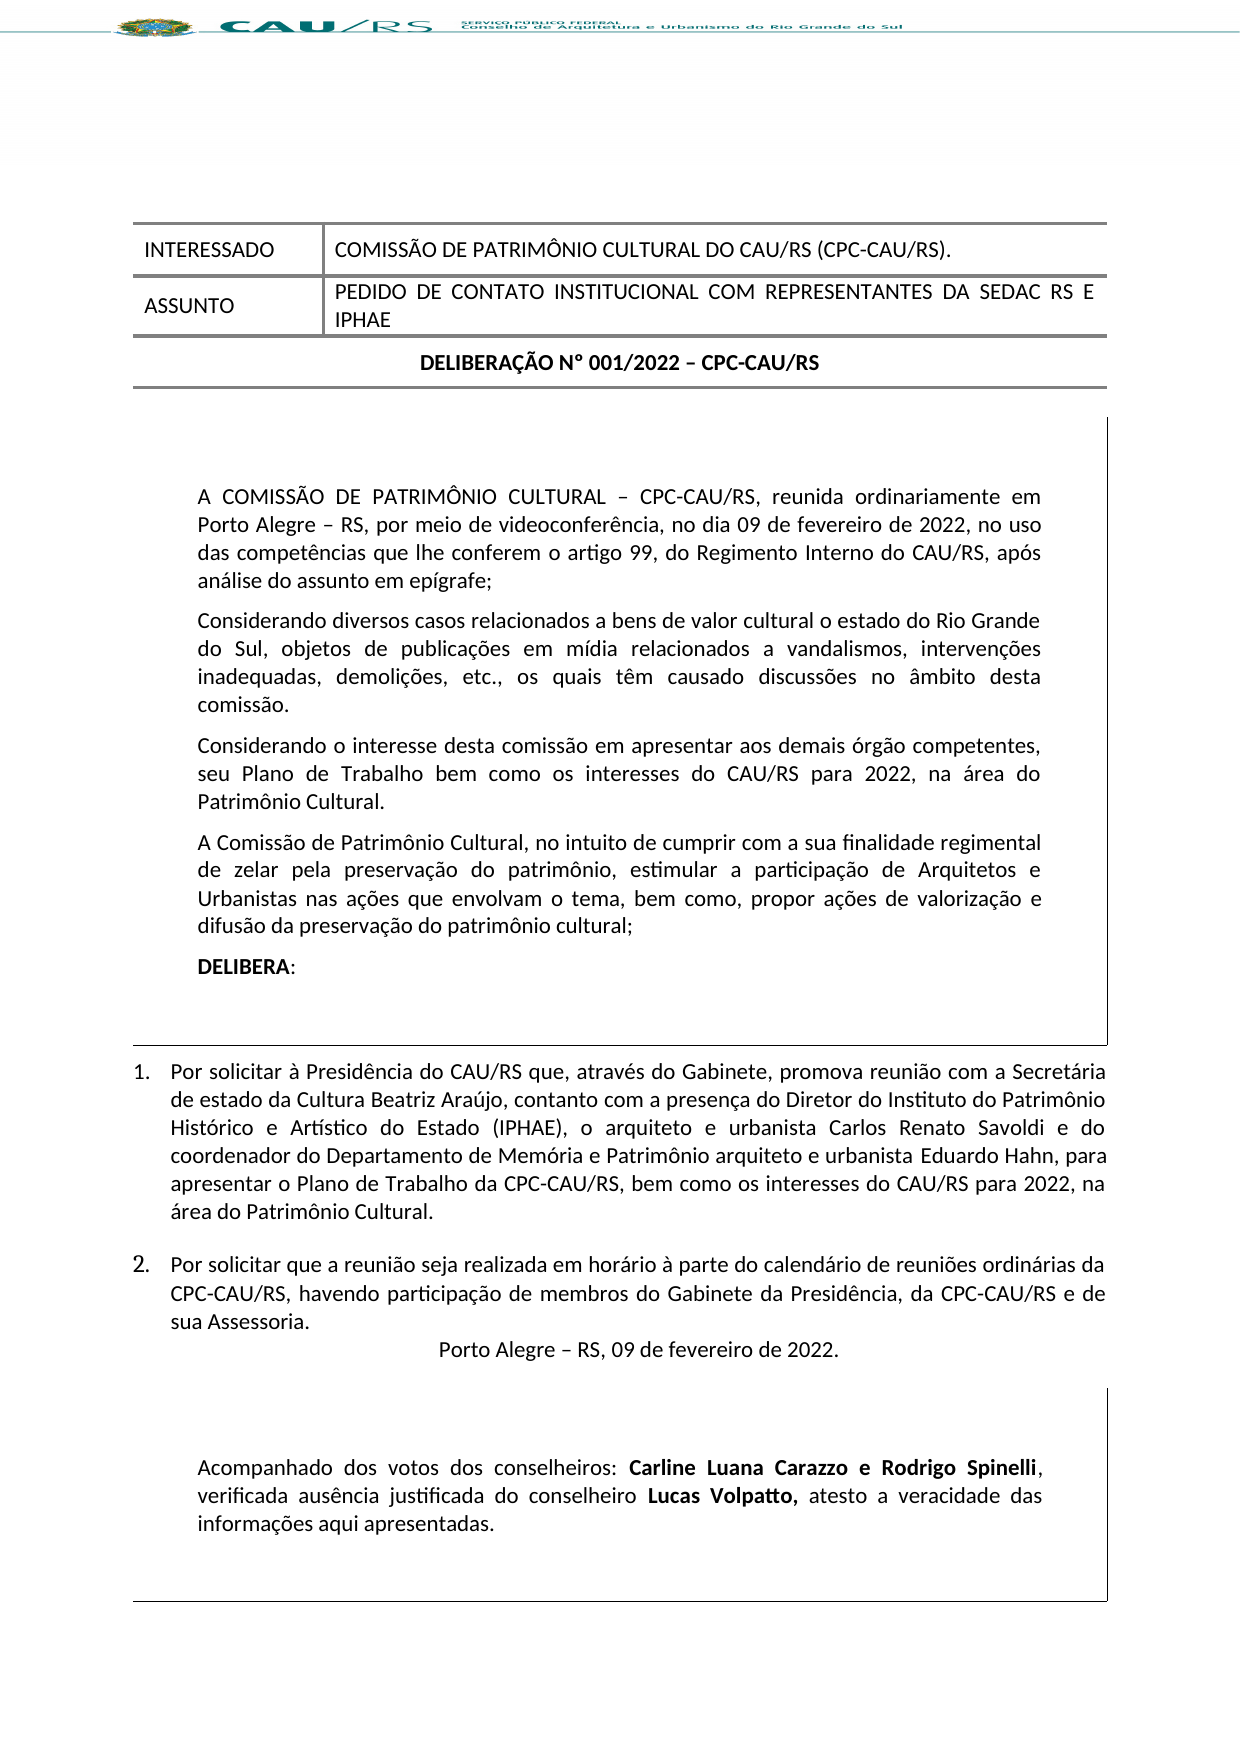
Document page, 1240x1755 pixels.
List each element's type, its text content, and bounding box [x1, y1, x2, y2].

list Acompanhado dos votos dos conselheiros: Carline Luana Carazzo e Rodrigo Spinelli, verificada ausência justificada do conselheiro Lucas Volpatto, atesto a veracidade das informações aqui apresentadas. [133, 1388, 1107, 1601]
list A COMISSÃO DE PATRIMÔNIO CULTURAL – CPC-CAU/RS, reunida ordinariamente em Porto Alegre – RS, por meio de videoconferência, no dia 09 de fevereiro de 2022, no uso das competências que lhe conferem o artigo 99, do Regimento Interno do CAU/RS, após análise do assunto em epígrafe; [133, 417, 1107, 542]
list Por solicitar que a reunião seja realizada em horário à parte do calendário de reuniões ordinárias da CPC-CAU/RS, havendo participação de membros do Gabinete da Presidência, da CPC-CAU/RS e de sua Assessoria. [133, 1250, 1107, 1335]
list Por solicitar à Presidência do CAU/RS que, através do Gabinete, promova reunião com a Secretária de estado da Cultura Beatriz Araújo, contanto com a presença do Diretor do Instituto do Patrimônio Histórico e Artístico do Estado (IPHAE), o arquiteto e urbanista Carlos Renato Savoldi e do coordenador do Departamento de Memória e Patrimônio arquiteto e urbanista Eduardo Hahn, para apresentar o Plano de Trabalho da CPC-CAU/RS, bem como os interesses do CAU/RS para 2022, na área do Patrimônio Cultural. [133, 1057, 1107, 1225]
table_cell PEDIDO DE CONTATO INSTITUCIONAL COM REPRESENTANTES DA SEDAC RS E IPHAE [325, 278, 1107, 333]
text Porto Alegre – RS, 09 de fevereiro de 2022. [170, 1335, 1107, 1363]
table_cell DELIBERAÇÃO Nº 001/2022 – CPC-CAU/RS [133, 338, 1107, 386]
list Considerando diversos casos relacionados a bens de valor cultural o estado do Rio Grande do Sul, objetos de publicações em mídia relacionados a vandalismos, intervenções inadequadas, demolições, etc., os quais têm causado discussões no âmbito desta comissão. [133, 542, 1107, 666]
table_header INTERESSADO [133, 225, 322, 274]
list A Comissão de Patrimônio Cultural, no intuito de cumprir com a sua finalidade regimental de zelar pela preservação do patrimônio, estimular a participação de Arquitetos e Urbanistas nas ações que envolvam o tema, bem como, propor ações de valorização e difusão da preservação do patrimônio cultural; [133, 763, 1107, 888]
table_cell ASSUNTO [133, 278, 322, 333]
list DELIBERA: [133, 888, 1107, 1045]
list Considerando o interesse desta comissão em apresentar aos demais órgão competentes, seu Plano de Trabalho bem como os interesses do CAU/RS para 2022, na área do Patrimônio Cultural. [133, 666, 1107, 763]
table_header COMISSÃO DE PATRIMÔNIO CULTURAL DO CAU/RS (CPC-CAU/RS). [325, 225, 1107, 274]
